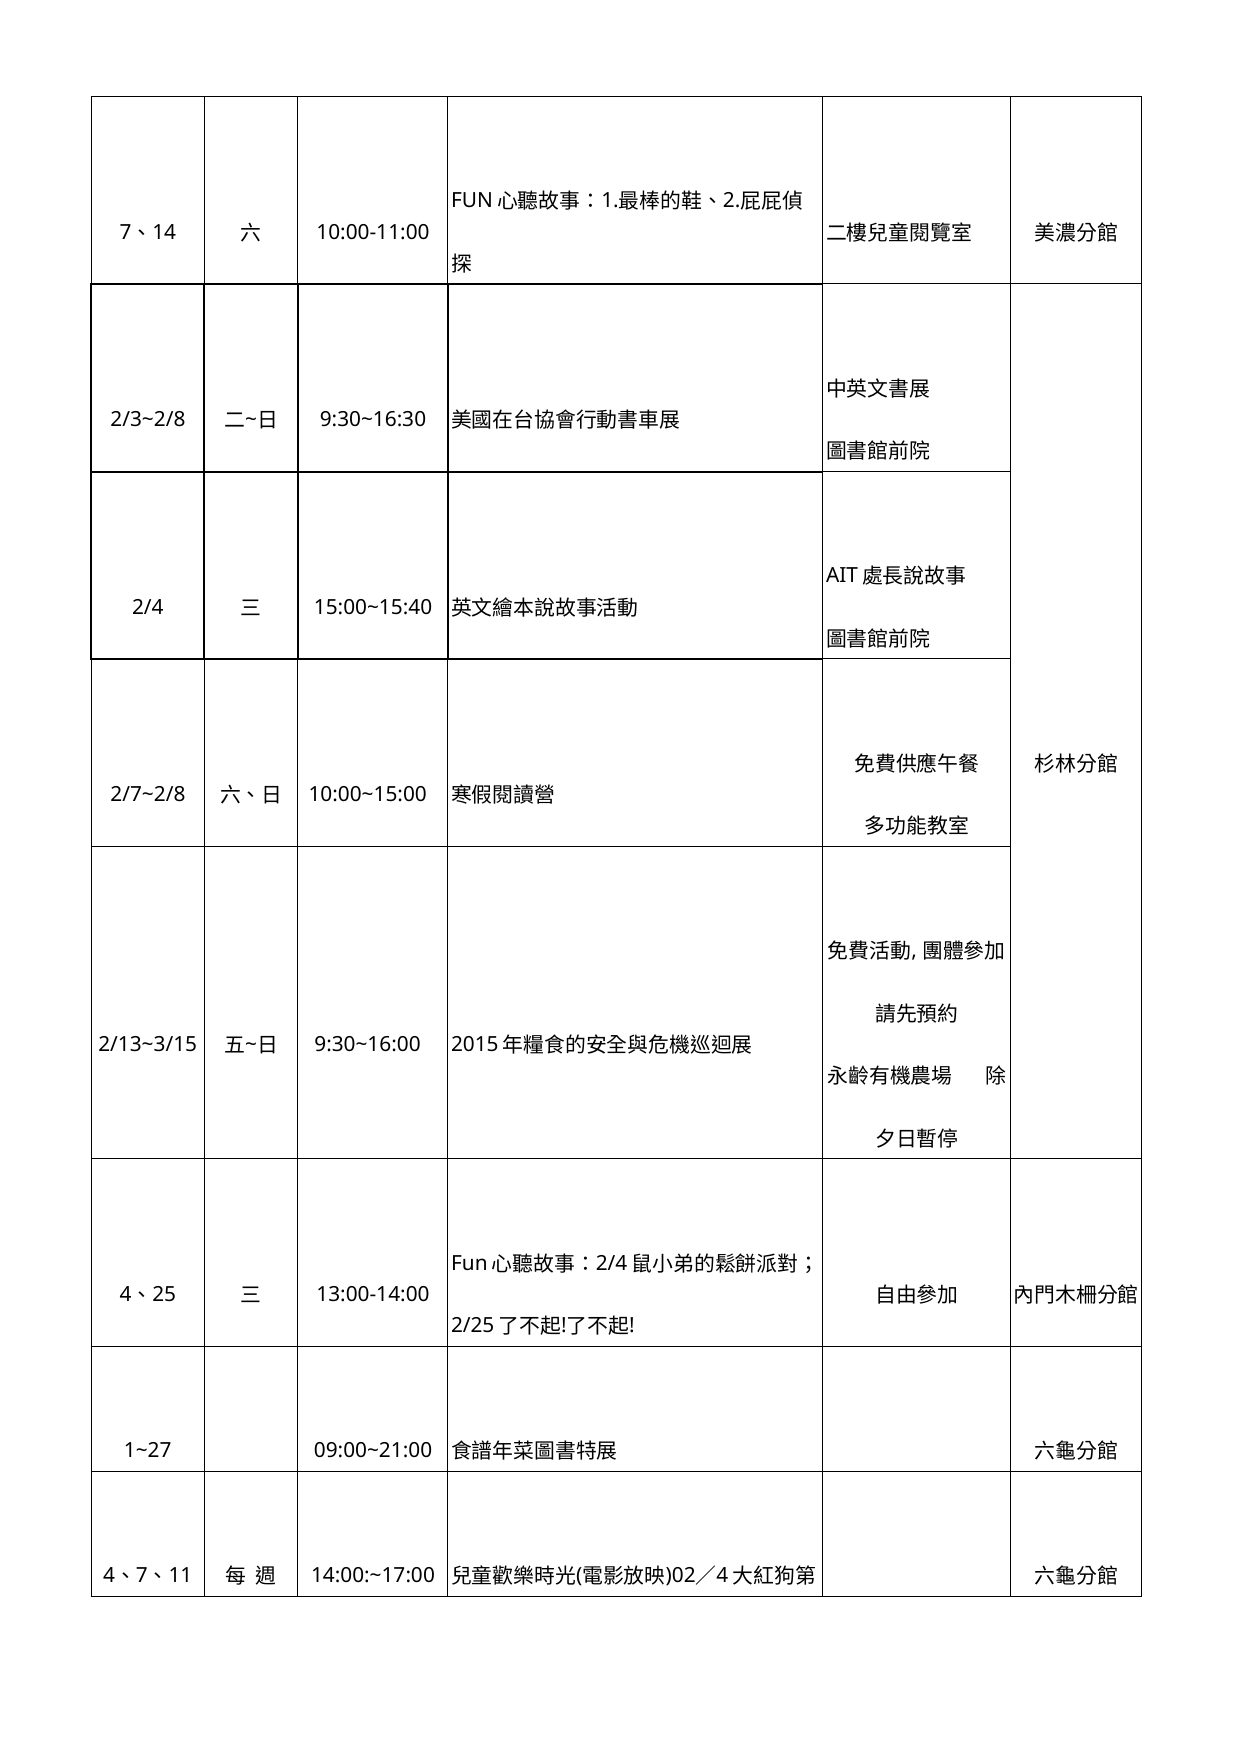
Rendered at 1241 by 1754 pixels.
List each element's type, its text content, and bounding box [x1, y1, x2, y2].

table_cell 2/13~3/15 [92, 847, 204, 1158]
table_cell 9:30~16:30 [299, 285, 447, 471]
table_cell 免費供應午餐 多功能教室 [823, 659, 1010, 846]
table_cell 1~27 [92, 1347, 204, 1471]
table_cell 每 週 [205, 1472, 297, 1596]
table_cell 自由參加 [823, 1159, 1010, 1346]
table_cell 杉林分館 [1011, 284, 1141, 1158]
table_cell 六龜分館 [1011, 1347, 1141, 1471]
table_cell [823, 1347, 1010, 1471]
table_cell 4、7、11 [92, 1472, 204, 1596]
table_cell 09:00~21:00 [298, 1347, 447, 1471]
table_cell 寒假閱讀營 [448, 660, 822, 846]
table_cell 10:00-11:00 [298, 97, 447, 283]
table_cell 二樓兒童閱覽室 [823, 97, 1010, 283]
table_cell FUN心聽故事：1.最棒的鞋、2.屁屁偵探 [448, 97, 822, 283]
table_cell 4、25 [92, 1159, 204, 1346]
table_cell 二~日 [205, 285, 297, 471]
table_cell 9:30~16:00 [298, 847, 447, 1158]
table_cell 2/4 [92, 473, 203, 658]
table_cell 免費活動, 團體參加請先預約 永齡有機農場 除夕日暫停 [823, 847, 1010, 1158]
table_cell 2/3~2/8 [92, 285, 203, 471]
table_cell 英文繪本說故事活動 [449, 473, 822, 658]
table_cell 美濃分館 [1011, 97, 1141, 283]
table_cell 2015年糧食的安全與危機巡迴展 [448, 847, 822, 1158]
table_cell 美國在台協會行動書車展 [449, 285, 822, 471]
table_cell 7、14 [92, 97, 204, 283]
table_cell 食譜年菜圖書特展 [448, 1347, 822, 1471]
table_cell 五~日 [205, 847, 297, 1158]
table_cell 2/7~2/8 [92, 660, 204, 846]
table_cell 15:00~15:40 [299, 473, 447, 658]
table_cell 內門木柵分館 [1011, 1159, 1141, 1346]
table_cell 六龜分館 [1011, 1472, 1141, 1596]
table_cell 14:00:~17:00 [298, 1472, 447, 1596]
table_cell AIT處長說故事 圖書館前院 [823, 472, 1010, 658]
table_cell 三 [205, 473, 297, 658]
table_cell 兒童歡樂時光(電影放映)02／4大紅狗第 [448, 1472, 822, 1596]
table_cell 10:00~15:00 [298, 660, 447, 846]
table_cell 六、日 [205, 660, 297, 846]
table_cell 13:00-14:00 [298, 1159, 447, 1346]
table_cell 六 [205, 97, 297, 283]
table_cell 三 [205, 1159, 297, 1346]
table_cell [205, 1347, 297, 1471]
table_cell [823, 1472, 1010, 1596]
table_cell 中英文書展 圖書館前院 [823, 284, 1010, 471]
table_cell Fun心聽故事：2/4鼠小弟的鬆餅派對；2/25了不起!了不起! [448, 1159, 822, 1346]
